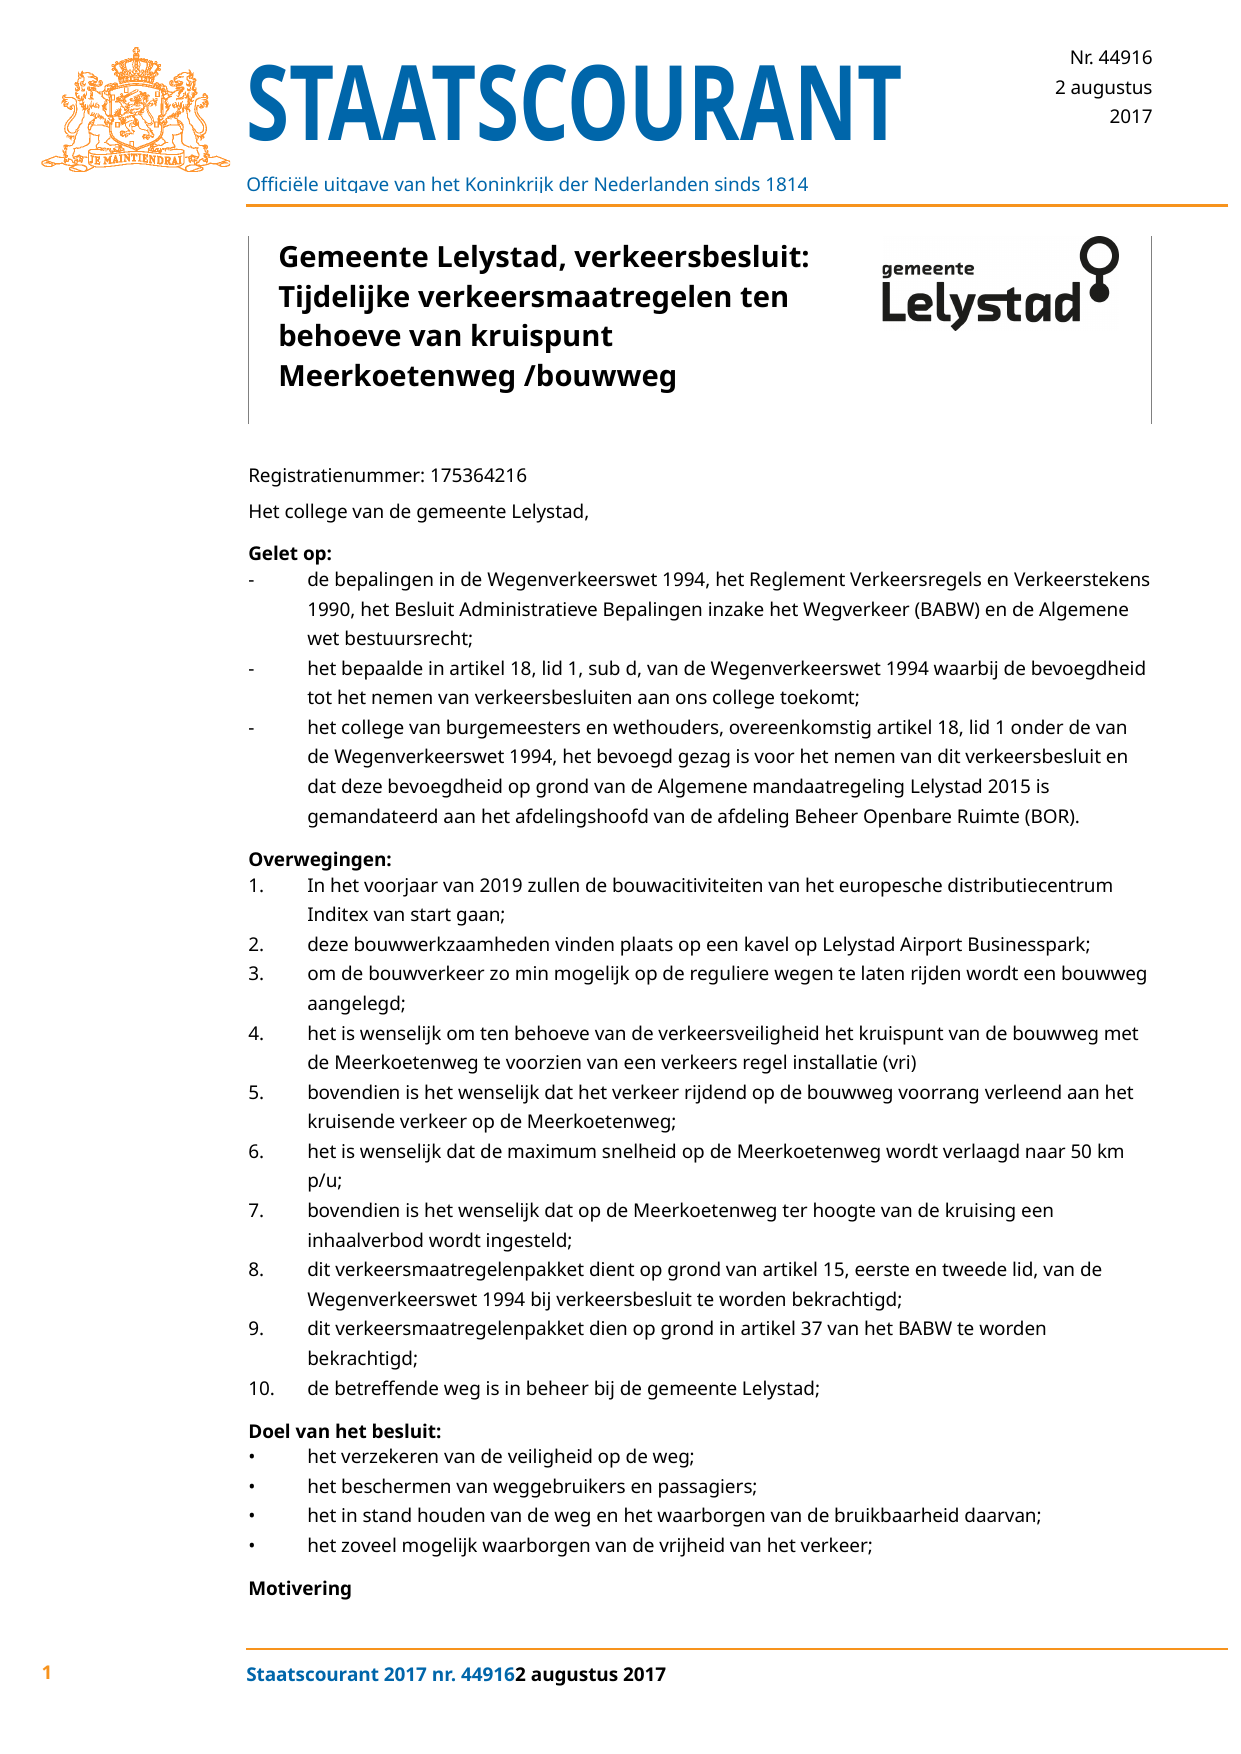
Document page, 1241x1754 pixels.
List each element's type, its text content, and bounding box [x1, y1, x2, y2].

list het beschermen van weggebruikers en passagiers; [248, 1473, 1152, 1499]
list het is wenselijk dat de maximum snelheid op de Meerkoetenweg wordt verlaagd naar 50 km p/u; [248, 1138, 1152, 1193]
list het in stand houden van de weg en het waarborgen van de bruikbaarheid daarvan; [248, 1503, 1152, 1528]
list het verzekeren van de veiligheid op de weg; [248, 1443, 1152, 1469]
picture [882, 236, 1119, 331]
text Het college van de gemeente Lelystad, [248, 499, 1152, 524]
list bovendien is het wenselijk dat het verkeer rijdend op de bouwweg voorrang verleend aan het kruisende verkeer op de Meerkoetenweg; [248, 1079, 1152, 1134]
table_header [850, 236, 1151, 424]
text Overwegingen: [248, 846, 1152, 872]
table_header Gemeente Lelystad, verkeersbesluit: Tijdelijke verkeersmaatregelen ten behoeve van kruispunt Meerkoetenweg /bouwweg [249, 236, 850, 424]
text Motivering [248, 1575, 1152, 1601]
list om de bouwverkeer zo min mogelijk op de reguliere wegen te laten rijden wordt een bouwweg aangelegd; [248, 961, 1152, 1016]
list de betreffende weg is in beheer bij de gemeente Lelystad; [248, 1375, 1152, 1400]
text Registratienummer: 175364216 [248, 462, 1152, 488]
list het is wenselijk om ten behoeve van de verkeersveiligheid het kruispunt van de bouwweg met de Meerkoetenweg te voorzien van een verkeers regel installatie (vri) [248, 1020, 1152, 1075]
text Gelet op: [248, 541, 1152, 566]
list dit verkeersmaatregelenpakket dient op grond van artikel 15, eerste en tweede lid, van de Wegenverkeerswet 1994 bij verkeersbesluit te worden bekrachtigd; [248, 1256, 1152, 1312]
list In het voorjaar van 2019 zullen de bouwacitiviteiten van het europesche distributiecentrum Inditex van start gaan; [248, 872, 1152, 927]
list het college van burgemeesters en wethouders, overeenkomstig artikel 18, lid 1 onder de van de Wegenverkeerswet 1994, het bevoegd gezag is voor het nemen van dit verkeersbesluit en dat deze bevoegdheid op grond van de Algemene mandaatregeling Lelystad 2015 is gemandateerd aan het afdelingshoofd van de afdeling Beheer Openbare Ruimte (BOR). [248, 714, 1152, 829]
list het bepaalde in artikel 18, lid 1, sub d, van de Wegenverkeerswet 1994 waarbij de bevoegdheid tot het nemen van verkeersbesluiten aan ons college toekomt; [248, 655, 1152, 710]
list dit verkeersmaatregelenpakket dien op grond in artikel 37 van het BABW te worden bekrachtigd; [248, 1316, 1152, 1371]
text Doel van het besluit: [248, 1418, 1152, 1443]
list de bepalingen in de Wegenverkeerswet 1994, het Reglement Verkeersregels en Verkeerstekens 1990, het Besluit Administratieve Bepalingen inzake het Wegverkeer (BABW) en de Algemene wet bestuursrecht; [248, 566, 1152, 651]
picture [41, 47, 231, 172]
list bovendien is het wenselijk dat op de Meerkoetenweg ter hoogte van de kruising een inhaalverbod wordt ingesteld; [248, 1197, 1152, 1252]
list deze bouwwerkzaamheden vinden plaats op een kavel op Lelystad Airport Businesspark; [248, 931, 1152, 957]
list het zoveel mogelijk waarborgen van de vrijheid van het verkeer; [248, 1532, 1152, 1558]
